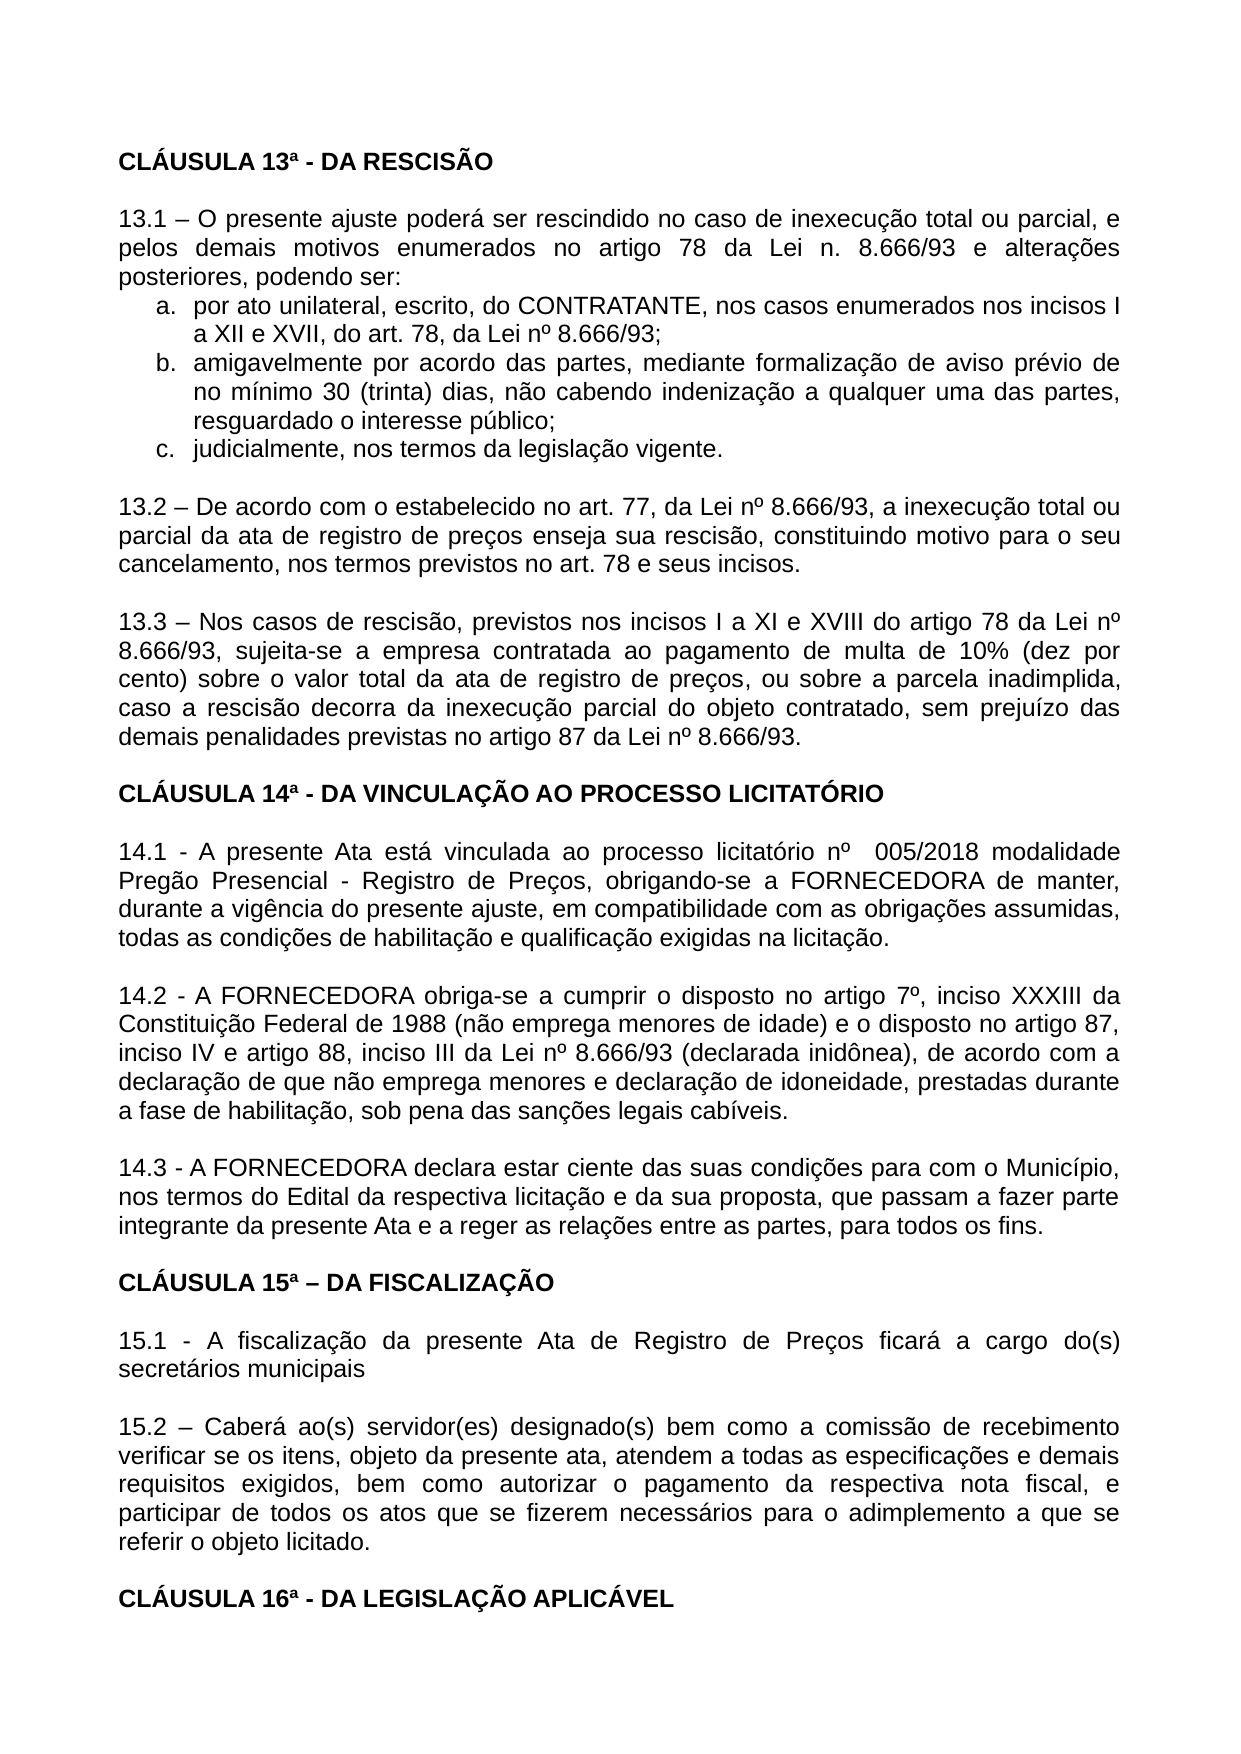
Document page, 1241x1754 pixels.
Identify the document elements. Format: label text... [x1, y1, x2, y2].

list amigavelmente por acordo das partes, mediante formalização de aviso prévio de no mínimo 30 (trinta) dias, não cabendo indenização a qualquer uma das partes, resguardado o interesse público; [156, 348, 1122, 434]
text 15.2 – Caberá ao(s) servidor(es) designado(s) bem como a comissão de recebimento verificar se os itens, objeto da presente ata, atendem a todas as especificações e demais requisitos exigidos, bem como autorizar o pagamento da respectiva nota fiscal, e participar de todos os atos que se fizerem necessários para o adimplemento a que se referir o objeto licitado. [118, 1412, 1122, 1556]
list judicialmente, nos termos da legislação vigente. [156, 434, 1122, 463]
text 14.1 - A presente Ata está vinculada ao processo licitatório nº 005/2018 modalidade Pregão Presencial - Registro de Preços, obrigando-se a FORNECEDORA de manter, durante a vigência do presente ajuste, em compatibilidade com as obrigações assumidas, todas as condições de habilitação e qualificação exigidas na licitação. [118, 837, 1122, 952]
text CLÁUSULA 14ª - DA VINCULAÇÃO AO PROCESSO LICITATÓRIO [118, 779, 1122, 808]
text 15.1 - A fiscalização da presente Ata de Registro de Preços ficará a cargo do(s) secretários municipais [118, 1326, 1122, 1383]
text 13.3 – Nos casos de rescisão, previstos nos incisos I a XI e XVIII do artigo 78 da Lei nº 8.666/93, sujeita-se a empresa contratada ao pagamento de multa de 10% (dez por cento) sobre o valor total da ata de registro de preços, ou sobre a parcela inadimplida, caso a rescisão decorra da inexecução parcial do objeto contratado, sem prejuízo das demais penalidades previstas no artigo 87 da Lei nº 8.666/93. [118, 607, 1122, 751]
text 14.3 - A FORNECEDORA declara estar ciente das suas condições para com o Município, nos termos do Edital da respectiva licitação e da sua proposta, que passam a fazer parte integrante da presente Ata e a reger as relações entre as partes, para todos os fins. [118, 1153, 1122, 1239]
text 14.2 - A FORNECEDORA obriga-se a cumprir o disposto no artigo 7º, inciso XXXIII da Constituição Federal de 1988 (não emprega menores de idade) e o disposto no artigo 87, inciso IV e artigo 88, inciso III da Lei nº 8.666/93 (declarada inidônea), de acordo com a declaração de que não emprega menores e declaração de idoneidade, prestadas durante a fase de habilitação, sob pena das sanções legais cabíveis. [118, 981, 1122, 1124]
text 13.2 – De acordo com o estabelecido no art. 77, da Lei nº 8.666/93, a inexecução total ou parcial da ata de registro de preços enseja sua rescisão, constituindo motivo para o seu cancelamento, nos termos previstos no art. 78 e seus incisos. [118, 492, 1122, 578]
text CLÁUSULA 13ª - DA RESCISÃO [118, 147, 1122, 176]
text CLÁUSULA 16ª - DA LEGISLAÇÃO APLICÁVEL [118, 1584, 1122, 1613]
text 13.1 – O presente ajuste poderá ser rescindido no caso de inexecução total ou parcial, e pelos demais motivos enumerados no artigo 78 da Lei n. 8.666/93 e alterações posteriores, podendo ser: [118, 204, 1122, 291]
list por ato unilateral, escrito, do CONTRATANTE, nos casos enumerados nos incisos I a XII e XVII, do art. 78, da Lei nº 8.666/93; [156, 291, 1122, 348]
text CLÁUSULA 15ª – DA FISCALIZAÇÃO [118, 1268, 1122, 1297]
